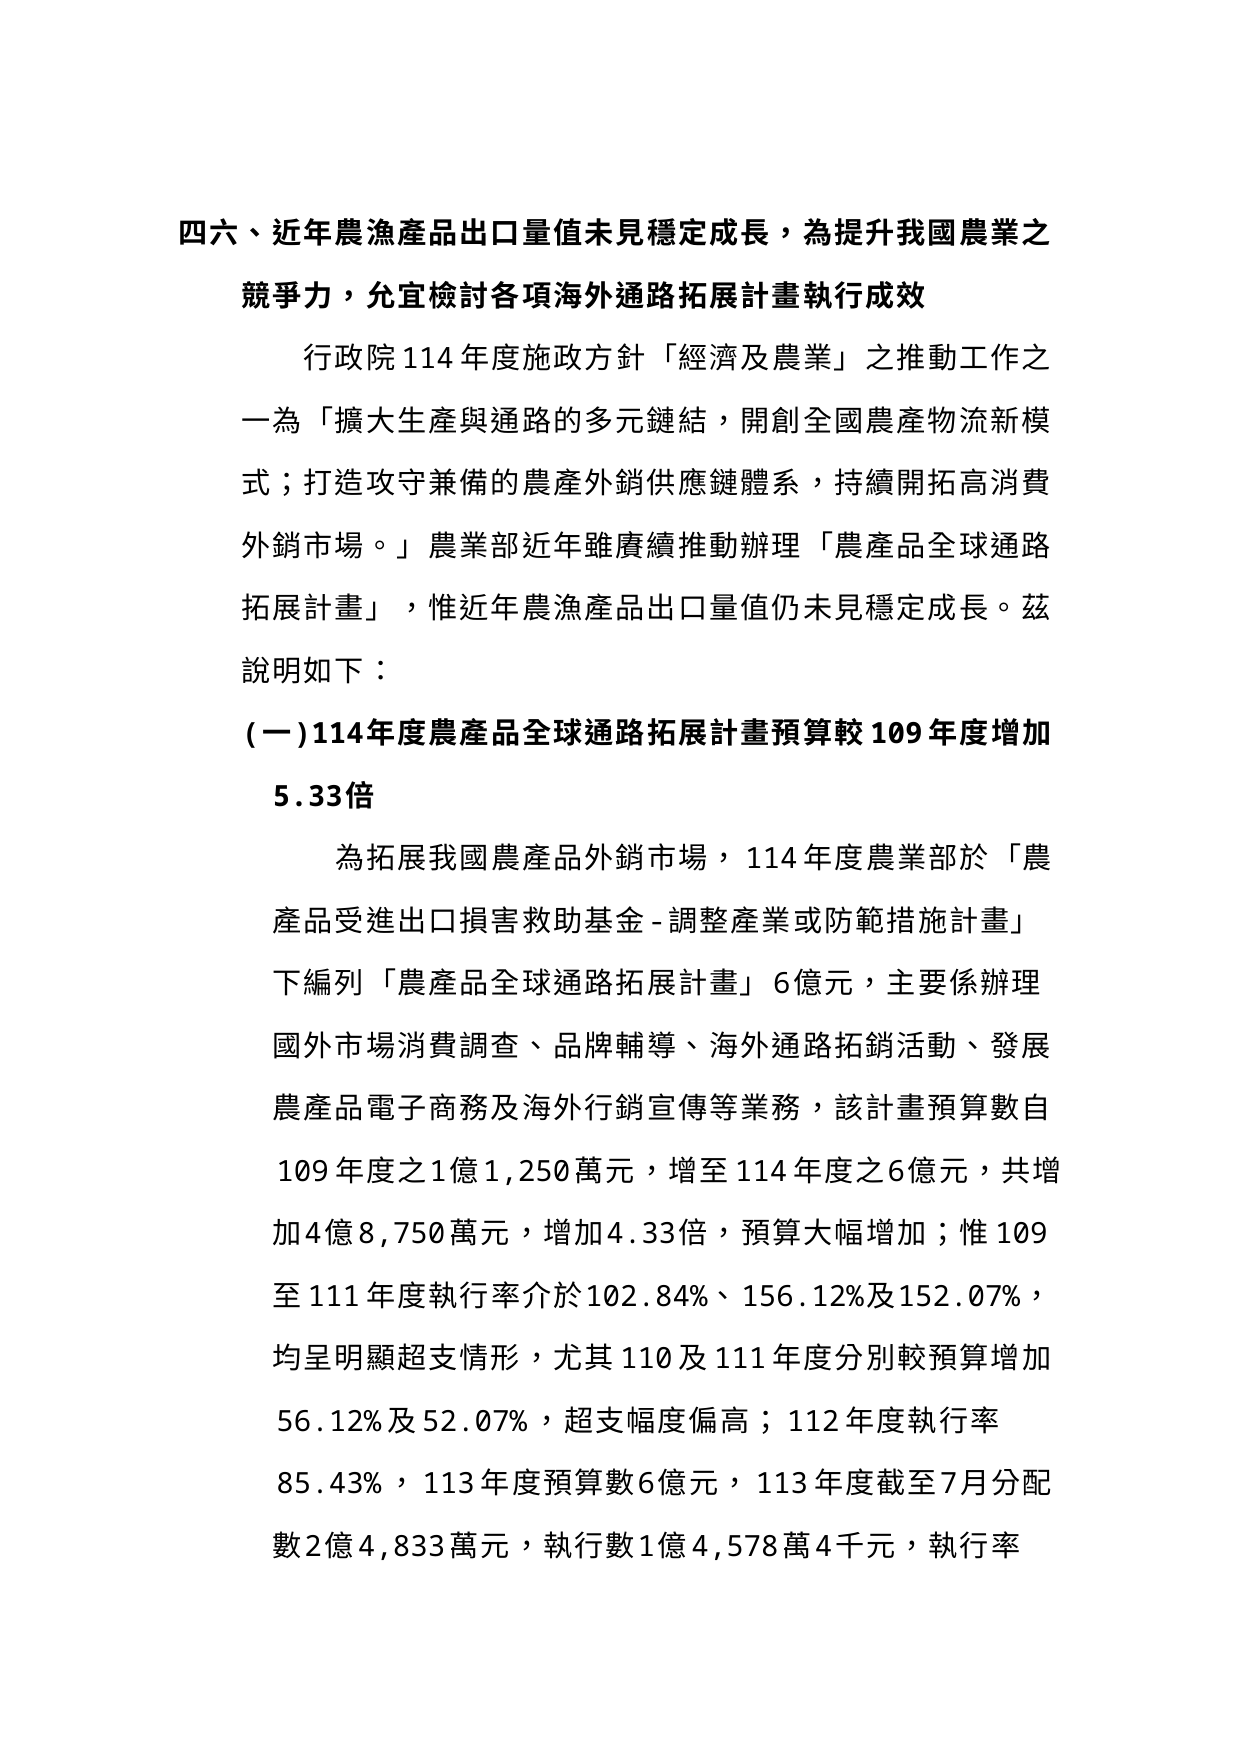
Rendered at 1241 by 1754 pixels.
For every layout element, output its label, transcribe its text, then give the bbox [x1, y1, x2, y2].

text 為拓展我國農產品外銷市場，114年度農業部於「農產品受進出口損害救助基金-調整產業或防範措施計畫」下編列「農產品全球通路拓展計畫」6億元，主要係辦理國外市場消費調查、品牌輔導、海外通路拓銷活動、發展農產品電子商務及海外行銷宣傳等業務，該計畫預算數自109年度之1億1,250萬元，增至114年度之6億元，共增加4億8,750萬元，增加4.33倍，預算大幅增加；惟109至111年度執行率介於102.84%、156.12%及152.07%，均呈明顯超支情形，尤其110及111年度分別較預算增加56.12%及52.07%，超支幅度偏高；112年度執行率85.43%，113年度預算數6億元，113年度截至7月分配數2億4,833萬元，執行數1億4,578萬4千元，執行率 [266, 814, 1063, 1564]
text (一)114年度農產品全球通路拓展計畫預算較109年度增加5.33倍 [236, 689, 1063, 814]
text 行政院114年度施政方針「經濟及農業」之推動工作之一為「擴大生產與通路的多元鏈結，開創全國農產物流新模式；打造攻守兼備的農產外銷供應鏈體系，持續開拓高消費外銷市場。」農業部近年雖賡續推動辦理「農產品全球通路拓展計畫」，惟近年農漁產品出口量值仍未見穩定成長。茲說明如下： [236, 314, 1063, 689]
text 四六、近年農漁產品出口量值未見穩定成長，為提升我國農業之競爭力，允宜檢討各項海外通路拓展計畫執行成效 [177, 189, 1063, 314]
